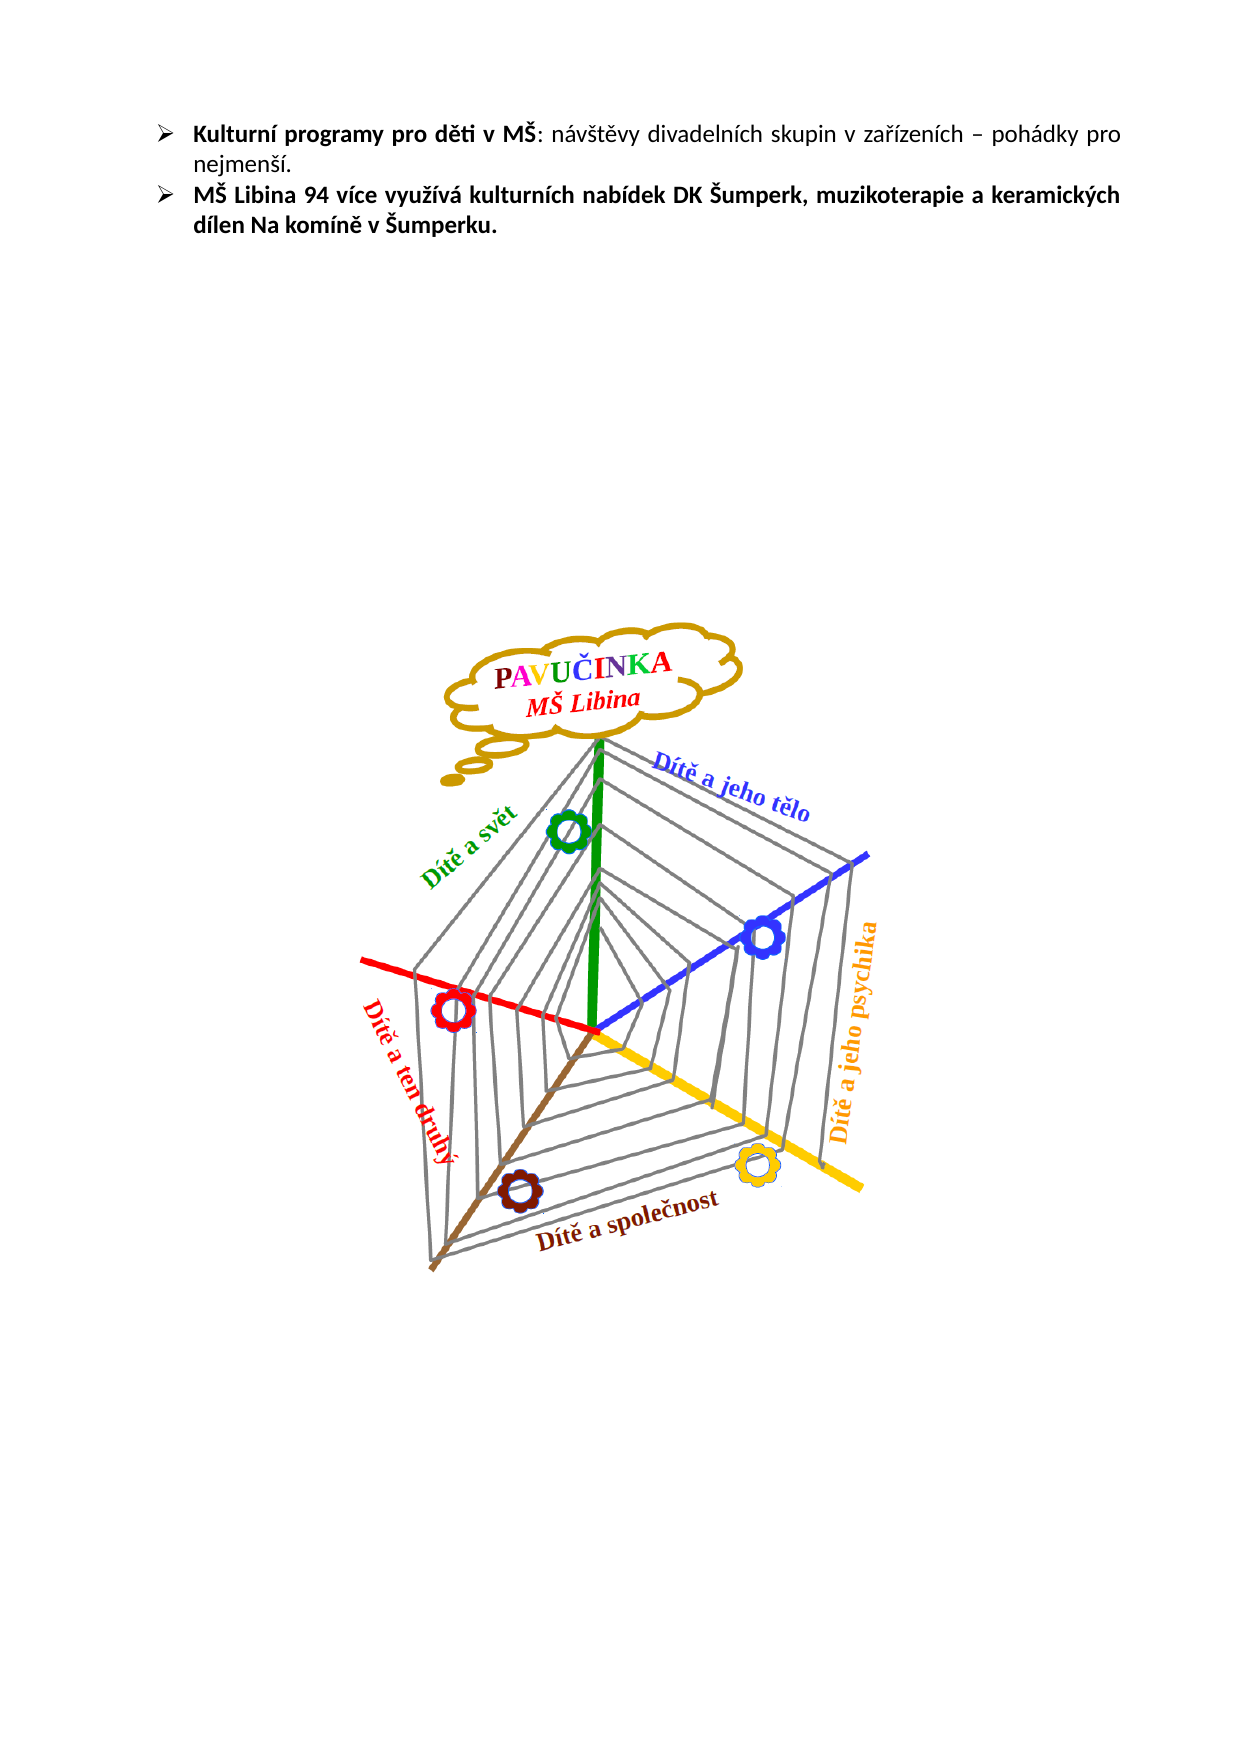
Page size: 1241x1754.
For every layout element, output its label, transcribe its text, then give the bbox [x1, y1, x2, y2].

list Kulturní programy pro děti v MŠ: návštěvy divadelních skupin v zařízeních – pohádky pro nejmenší. [156, 118, 1122, 179]
list MŠ Libina 94 více využívá kulturních nabídek DK Šumperk, muzikoterapie a keramických dílen Na komíně v Šumperku. [156, 179, 1122, 240]
picture [230, 605, 954, 1290]
